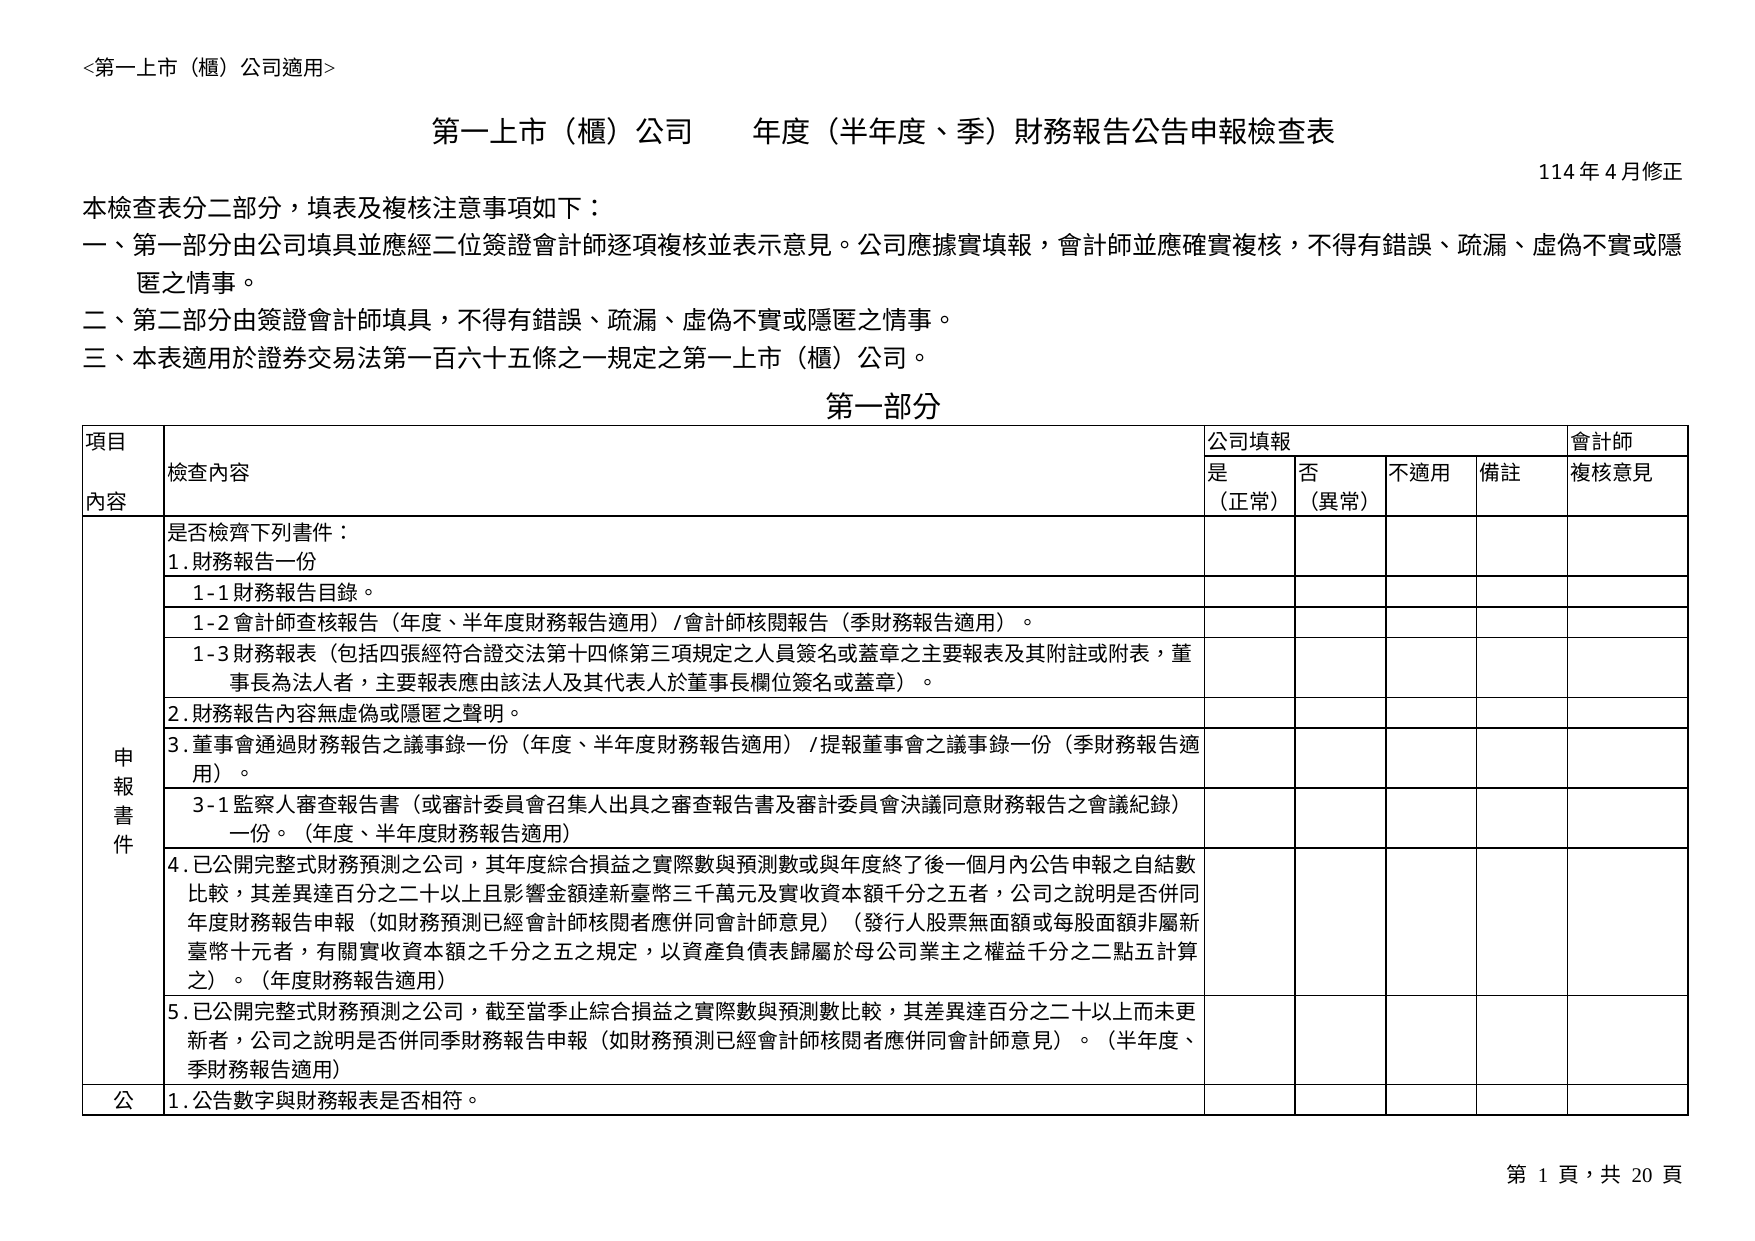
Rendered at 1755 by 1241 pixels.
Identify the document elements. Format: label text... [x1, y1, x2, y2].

table_header 項目 [83, 426, 163, 455]
table_cell [1205, 789, 1294, 847]
table_cell 5.已公開完整式財務預測之公司，截至當季止綜合損益之實際數與預測數比較，其差異達百分之二十以上而未更新者，公司之說明是否併同季財務報告申報（如財務預測已經會計師核閱者應併同會計師意見）。（半年度、季財務報告適用） [165, 996, 1204, 1083]
table_cell [1296, 789, 1385, 847]
table_cell [1205, 849, 1294, 994]
table_cell 申 報 書 件 [83, 517, 163, 1083]
table_cell 複核意見 [1568, 457, 1687, 515]
table_cell [1568, 638, 1687, 697]
table_cell [1296, 1085, 1385, 1114]
table_cell [1568, 849, 1687, 994]
table_cell [1568, 1085, 1687, 1114]
table_cell [1296, 517, 1385, 575]
text 第一部分 [83, 387, 1683, 425]
table_cell 檢查內容 [165, 455, 1204, 515]
table_cell [1568, 698, 1687, 727]
table_cell 3-1監察人審查報告書（或審計委員會召集人出具之審查報告書及審計委員會決議同意財務報告之會議紀錄）一份。（年度、半年度財務報告適用） [165, 789, 1204, 847]
table_cell [1387, 789, 1476, 847]
table_cell 是 （正常） [1205, 457, 1294, 515]
table_cell [1205, 577, 1294, 606]
table_cell [1477, 1085, 1567, 1114]
table_cell [1296, 608, 1385, 637]
table_cell [1205, 517, 1294, 575]
table_cell 公 [83, 1085, 163, 1114]
table_cell [1568, 577, 1687, 606]
table_cell 1-1財務報告目錄。 [165, 577, 1204, 606]
table_cell [1568, 608, 1687, 637]
table_cell [1296, 849, 1385, 994]
table_cell [1387, 729, 1476, 787]
table_cell [1477, 638, 1567, 697]
table_cell [1477, 729, 1567, 787]
table_cell [1387, 996, 1476, 1083]
table_cell 是否檢齊下列書件： 1.財務報告一份 [165, 517, 1204, 575]
table_cell [1477, 517, 1567, 575]
table_cell [1477, 698, 1567, 727]
table_cell [1296, 638, 1385, 697]
table_cell [1477, 849, 1567, 994]
table_cell 1.公告數字與財務報表是否相符。 [165, 1085, 1204, 1114]
table_cell [1477, 608, 1567, 637]
text 114年4月修正 [83, 150, 1683, 187]
table_cell [1296, 996, 1385, 1083]
table_cell [1477, 577, 1567, 606]
table_cell 不適用 [1387, 457, 1476, 515]
table_cell [1387, 698, 1476, 727]
table_cell [1205, 729, 1294, 787]
text 二、第二部分由簽證會計師填具，不得有錯誤、疏漏、虛偽不實或隱匿之情事。 [83, 300, 1683, 337]
table_cell [1296, 698, 1385, 727]
table_cell [1205, 698, 1294, 727]
text 第一上市（櫃）公司 年度（半年度、季）財務報告公告申報檢查表 [83, 112, 1683, 150]
text 三、本表適用於證券交易法第一百六十五條之一規定之第一上市（櫃）公司。 [83, 337, 1683, 375]
table_cell [1387, 608, 1476, 637]
table_cell 1-3財務報表（包括四張經符合證交法第十四條第三項規定之人員簽名或蓋章之主要報表及其附註或附表，董事長為法人者，主要報表應由該法人及其代表人於董事長欄位簽名或蓋章）。 [165, 638, 1204, 697]
text 本檢查表分二部分，填表及複核注意事項如下： [83, 187, 1683, 225]
table_cell [1387, 638, 1476, 697]
table_header 公司填報 [1205, 426, 1567, 455]
table_cell 內容 [83, 455, 163, 515]
table_cell [1205, 996, 1294, 1083]
text 一、第一部分由公司填具並應經二位簽證會計師逐項複核並表示意見。公司應據實填報，會計師並應確實複核，不得有錯誤、疏漏、虛偽不實或隱匿之情事。 [83, 225, 1683, 300]
table_cell [1205, 608, 1294, 637]
table_cell 2.財務報告內容無虛偽或隱匿之聲明。 [165, 698, 1204, 727]
table_cell [1477, 789, 1567, 847]
table_cell [1387, 849, 1476, 994]
table_cell [1387, 577, 1476, 606]
table_cell 1-2會計師查核報告（年度、半年度財務報告適用）/會計師核閱報告（季財務報告適用）。 [165, 608, 1204, 637]
table_cell 3.董事會通過財務報告之議事錄一份（年度、半年度財務報告適用）/提報董事會之議事錄一份（季財務報告適用）。 [165, 729, 1204, 787]
table_header [165, 426, 1204, 455]
table_cell [1296, 729, 1385, 787]
table_cell [1568, 729, 1687, 787]
table_cell 否 （異常） [1296, 457, 1385, 515]
table_cell [1387, 1085, 1476, 1114]
table_header 會計師 [1568, 426, 1687, 455]
table_cell [1387, 517, 1476, 575]
table_cell [1205, 638, 1294, 697]
table_cell 備註 [1477, 457, 1567, 515]
table_cell [1205, 1085, 1294, 1114]
table_cell [1568, 996, 1687, 1083]
table_cell [1568, 789, 1687, 847]
table_cell 4.已公開完整式財務預測之公司，其年度綜合損益之實際數與預測數或與年度終了後一個月內公告申報之自結數比較，其差異達百分之二十以上且影響金額達新臺幣三千萬元及實收資本額千分之五者，公司之說明是否併同年度財務報告申報（如財務預測已經會計師核閱者應併同會計師意見）（發行人股票無面額或每股面額非屬新臺幣十元者，有關實收資本額之千分之五之規定，以資產負債表歸屬於母公司業主之權益千分之二點五計算之）。（年度財務報告適用） [165, 849, 1204, 994]
table_cell [1477, 996, 1567, 1083]
table_cell [1296, 577, 1385, 606]
table_cell [1568, 517, 1687, 575]
